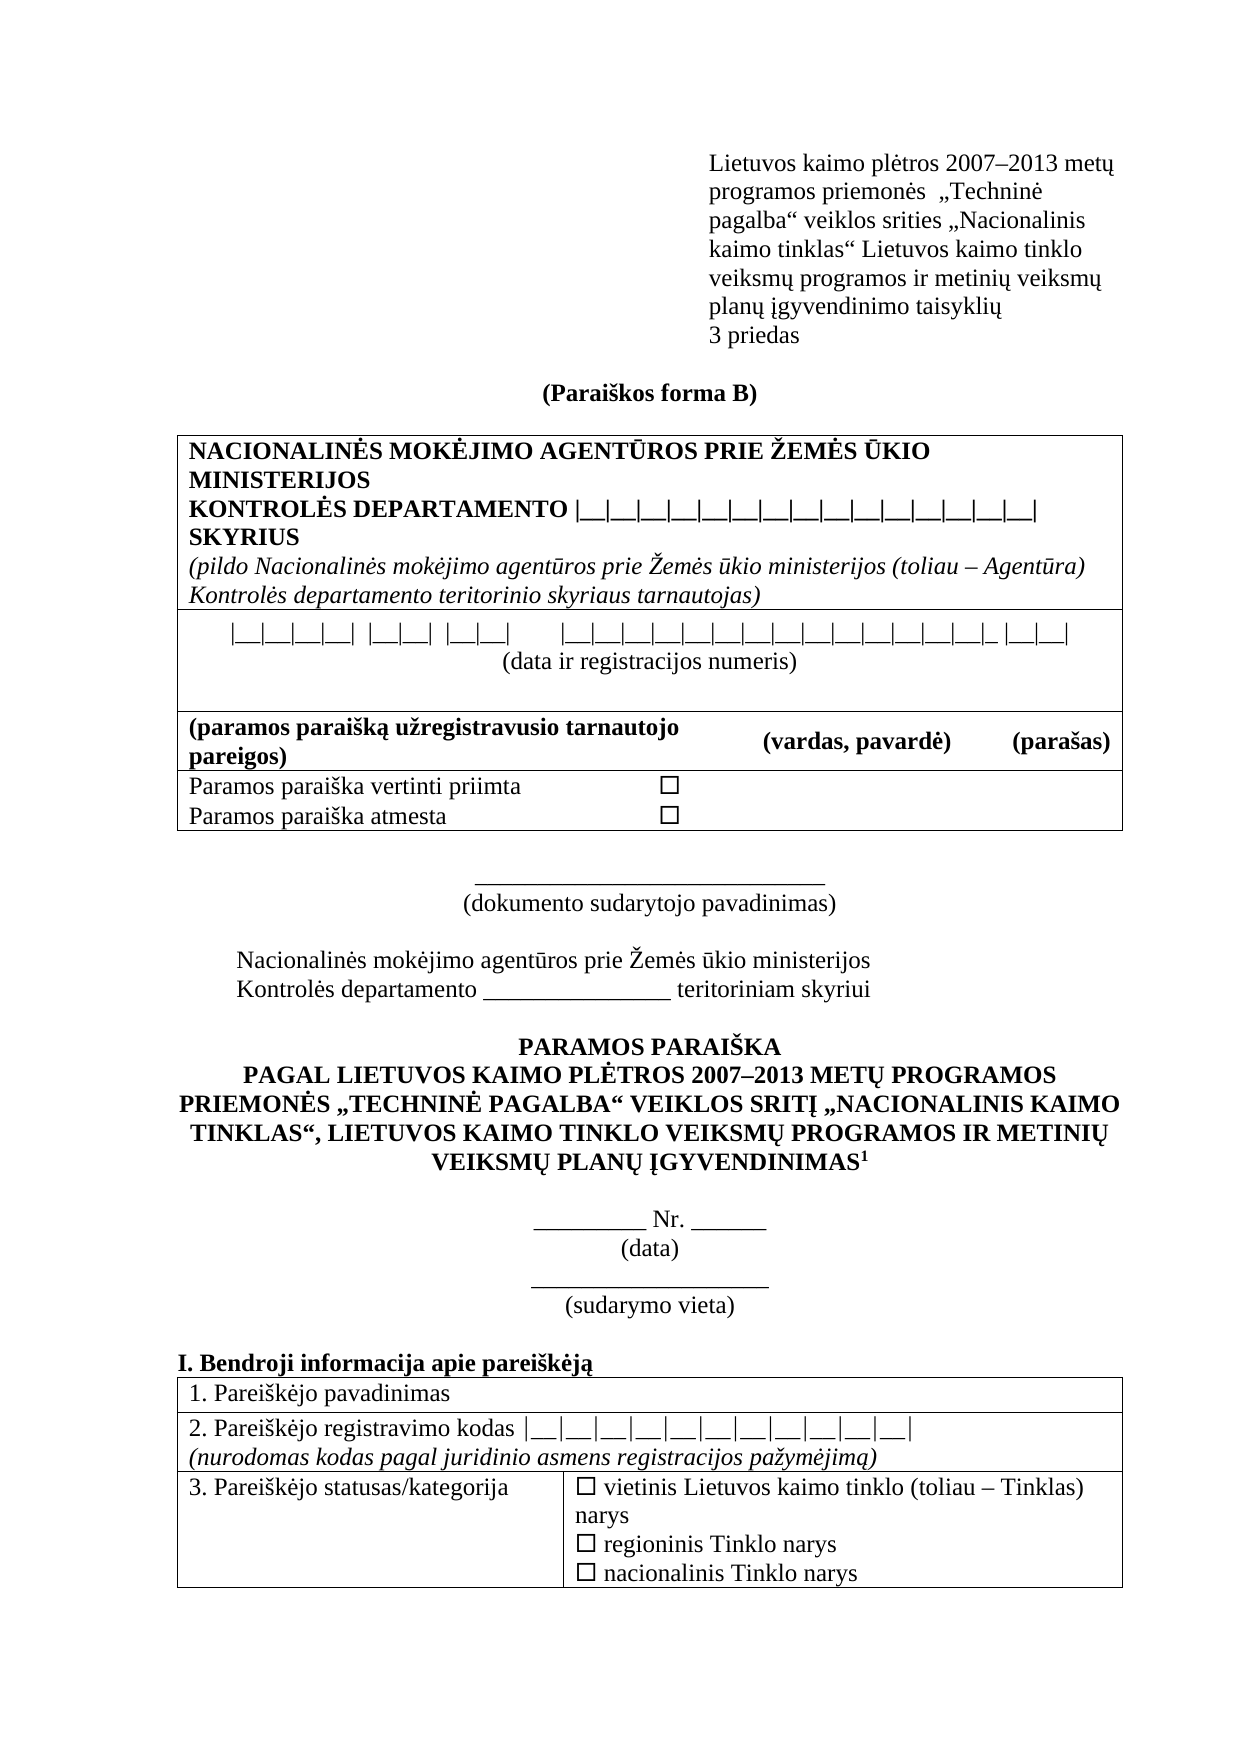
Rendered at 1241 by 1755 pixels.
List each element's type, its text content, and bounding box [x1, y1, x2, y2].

table_cell [] vietinis Lietuvos kaimo tinklo (toliau – Tinklas) narys [] regioninis Tinklo narys [] nacionalinis Tinklo narys [564, 1472, 1122, 1587]
text I. Bendroji informacija apie pareiškėją [177, 1348, 1122, 1377]
table_cell |__|__|__|__| |__|__| |__|__| |__|__|__|__|__|__|__|__|__|__|__|__|__|__|_ |__|__| (data ir registracijos numeris) [178, 610, 1122, 711]
table_cell (paramos paraišką užregistravusio tarnautojo pareigos) [178, 712, 713, 769]
text 3 priedas [177, 320, 1122, 349]
table_cell [] [601, 801, 1122, 829]
table_cell [] [601, 771, 1122, 801]
text planų įgyvendinimo taisyklių [177, 291, 1122, 320]
table_cell 3. Pareiškėjo statusas/kategorija [178, 1472, 563, 1587]
text veiksmų programos ir metinių veiksmų [177, 263, 1122, 291]
text pagalba“ veiklos srities „Nacionalinis [177, 205, 1122, 234]
text (sudarymo vieta) [177, 1291, 1122, 1319]
text ____________________________ [177, 859, 1122, 888]
text programos priemonės „Techninė [177, 176, 1122, 205]
text _________ Nr. ______ [177, 1204, 1122, 1233]
table_cell Paramos paraiška vertinti priimta [178, 771, 601, 801]
table_cell (parašas) [1001, 712, 1122, 769]
text (dokumento sudarytojo pavadinimas) [177, 888, 1122, 917]
text kaimo tinklas“ Lietuvos kaimo tinklo [177, 234, 1122, 263]
table_cell 2. Pareiškėjo registravimo kodas ___________ (nurodomas kodas pagal juridinio asmens registracijos pažymėjimą) [178, 1413, 1122, 1471]
text Kontrolės departamento _______________ teritoriniam skyriui [177, 974, 1122, 1003]
text (Paraiškos forma B) [177, 378, 1122, 406]
text PARAMOS PARAIŠKA [177, 1032, 1122, 1061]
table_header 1. Pareiškėjo pavadinimas [178, 1378, 1122, 1412]
table_cell Paramos paraiška atmesta [178, 801, 601, 829]
text (data) [177, 1233, 1122, 1262]
text Nacionalinės mokėjimo agentūros prie Žemės ūkio ministerijos [177, 946, 1122, 974]
table_cell (vardas, pavardė) [713, 712, 1001, 769]
text Lietuvos kaimo plėtros 2007–2013 metų [177, 148, 1122, 176]
text pagal lietuvos Kaimo plėtros 2007–2013 metų programos priemonĖS „TECHNINĖ PAGALBA“ VEIKLOS SRITĮ „NACIONALINIS KAIMO TINKLAS“, LIETUVOS KAIMO TINKLO VEIKSMŲ PROGRAMOS IR METINIŲ VEIKSMŲ PLANŲ ĮGYVENDINIMAS1 [177, 1061, 1122, 1176]
table_header NacionalinĖs mokėjimo agentŪros prie žemės ūkio ministerijos kontrolės departamento |__|__|__|__|__|__|__|__|__|__|__|__|__|__|__| SKYRIUS (pildo Nacionalinės mokėjimo agentūros prie Žemės ūkio ministerijos (toliau – Agentūra) Kontrolės departamento teritorinio skyriaus tarnautojas) [178, 436, 1122, 609]
text ___________________ [177, 1262, 1122, 1291]
